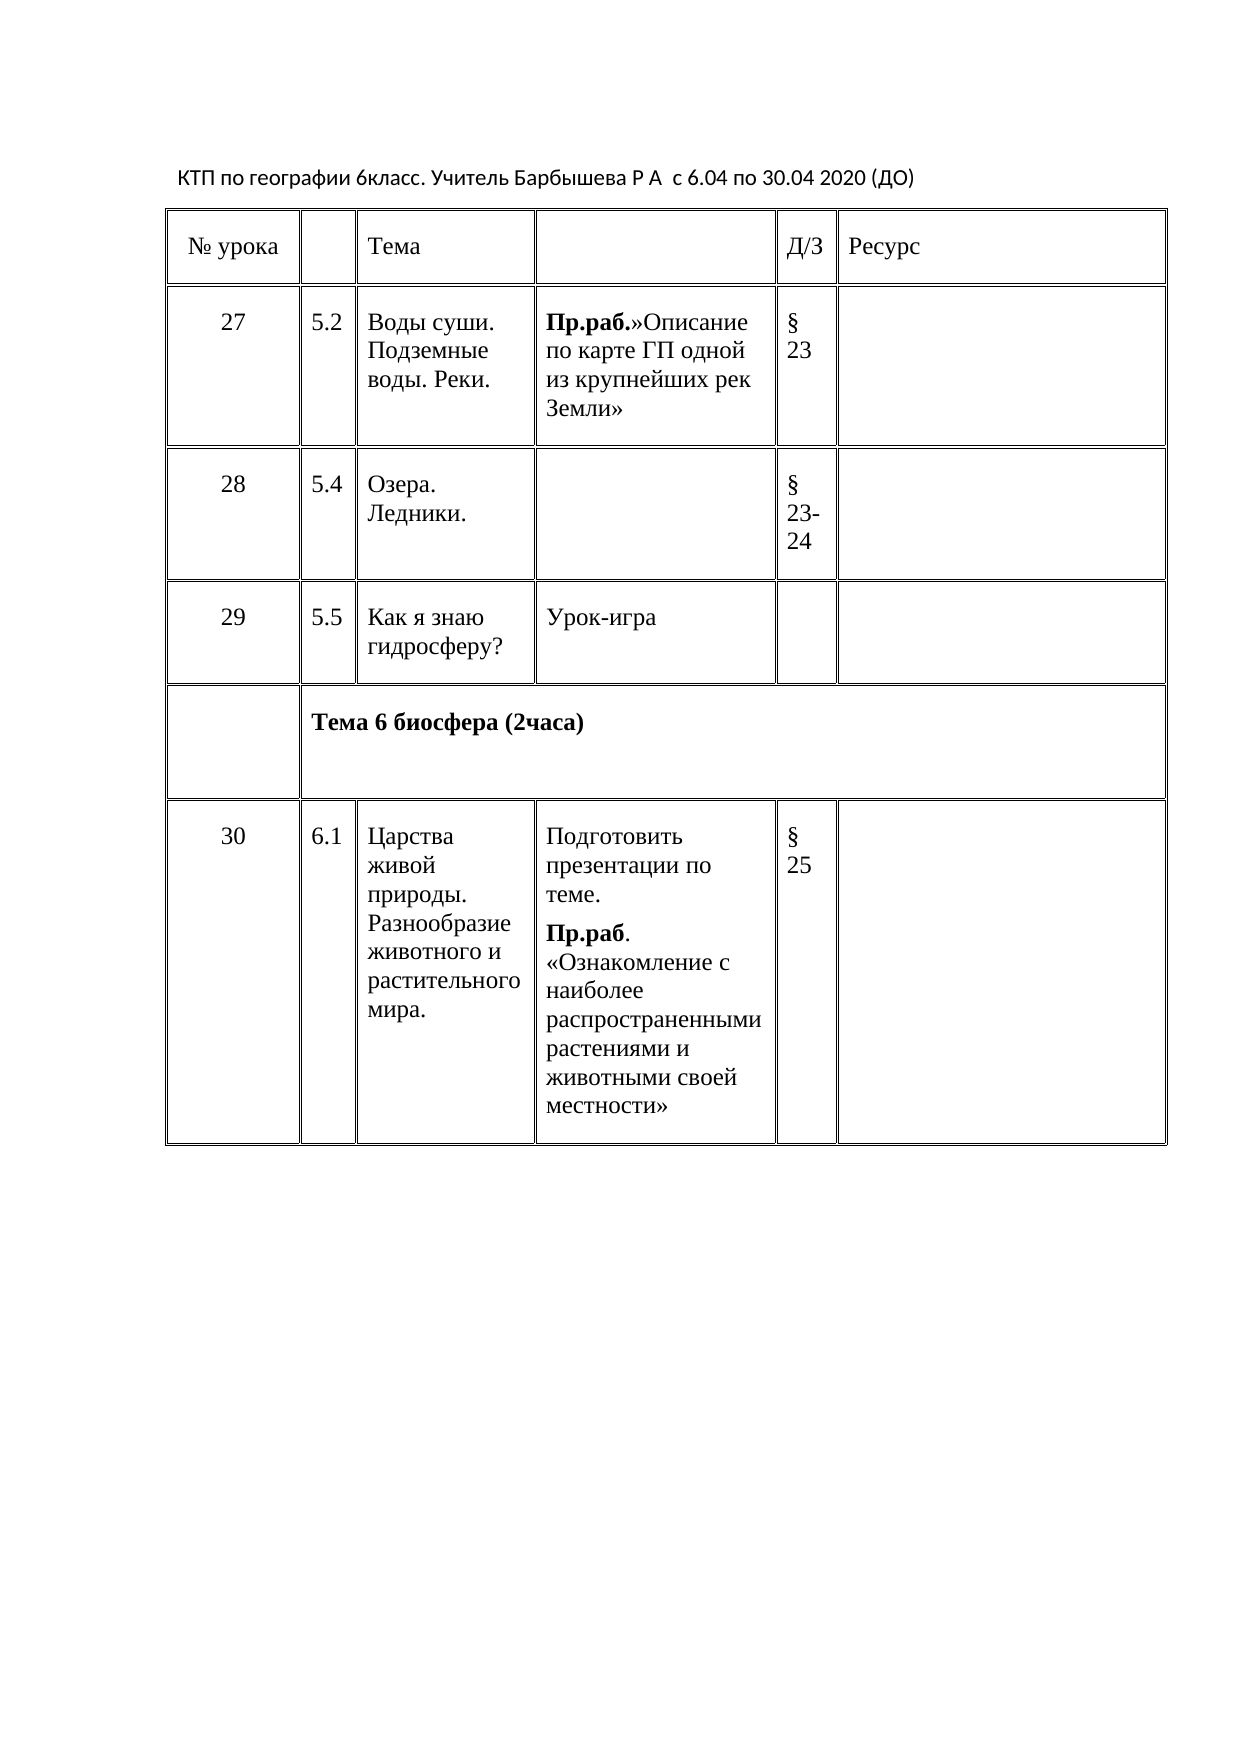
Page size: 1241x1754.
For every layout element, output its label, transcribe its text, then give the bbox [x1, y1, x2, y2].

text КТП по географии 6класс. Учитель Барбышева Р А с 6.04 по 30.04 2020 (ДО) [177, 163, 1152, 191]
table_cell [839, 287, 1165, 445]
table_cell § 23-24 [778, 449, 836, 578]
table_cell Тема 6 биосфера (2часа) [302, 686, 1165, 798]
table_cell 29 [168, 582, 299, 683]
table_cell 5.2 [302, 287, 355, 445]
table_cell [778, 582, 836, 683]
table_cell [168, 686, 299, 798]
table_cell 27 [168, 287, 299, 445]
table_cell § 23 [778, 287, 836, 445]
table_cell Царства живой природы. Разнообразие животного и растительного мира. [358, 801, 534, 1143]
table_cell [537, 449, 775, 578]
table_cell 6.1 [302, 801, 355, 1143]
table_header [302, 211, 355, 283]
table_cell 5.5 [302, 582, 355, 683]
table_cell § 25 [778, 801, 836, 1143]
table_cell Урок-игра [537, 582, 775, 683]
table_header [537, 211, 775, 283]
table_cell [839, 582, 1165, 683]
table_header Ресурс [839, 211, 1165, 283]
table_cell Пр.раб.»Описание по карте ГП одной из крупнейших рек Земли» [537, 287, 775, 445]
table_header Тема [358, 211, 534, 283]
table_cell Подготовить презентации по теме. Пр.раб. «Ознакомление с наиболее распространенными растениями и животными своей местности» [537, 801, 775, 1143]
table_cell [839, 801, 1165, 1143]
table_header № урока [168, 211, 299, 283]
table_cell 28 [168, 449, 299, 578]
table_cell Озера. Ледники. [358, 449, 534, 578]
table_cell [839, 449, 1165, 578]
table_header Д/З [778, 211, 836, 283]
table_cell Как я знаю гидросферу? [358, 582, 534, 683]
table_cell 30 [168, 801, 299, 1143]
table_cell 5.4 [302, 449, 355, 578]
table_cell Воды суши. Подземные воды. Реки. [358, 287, 534, 445]
